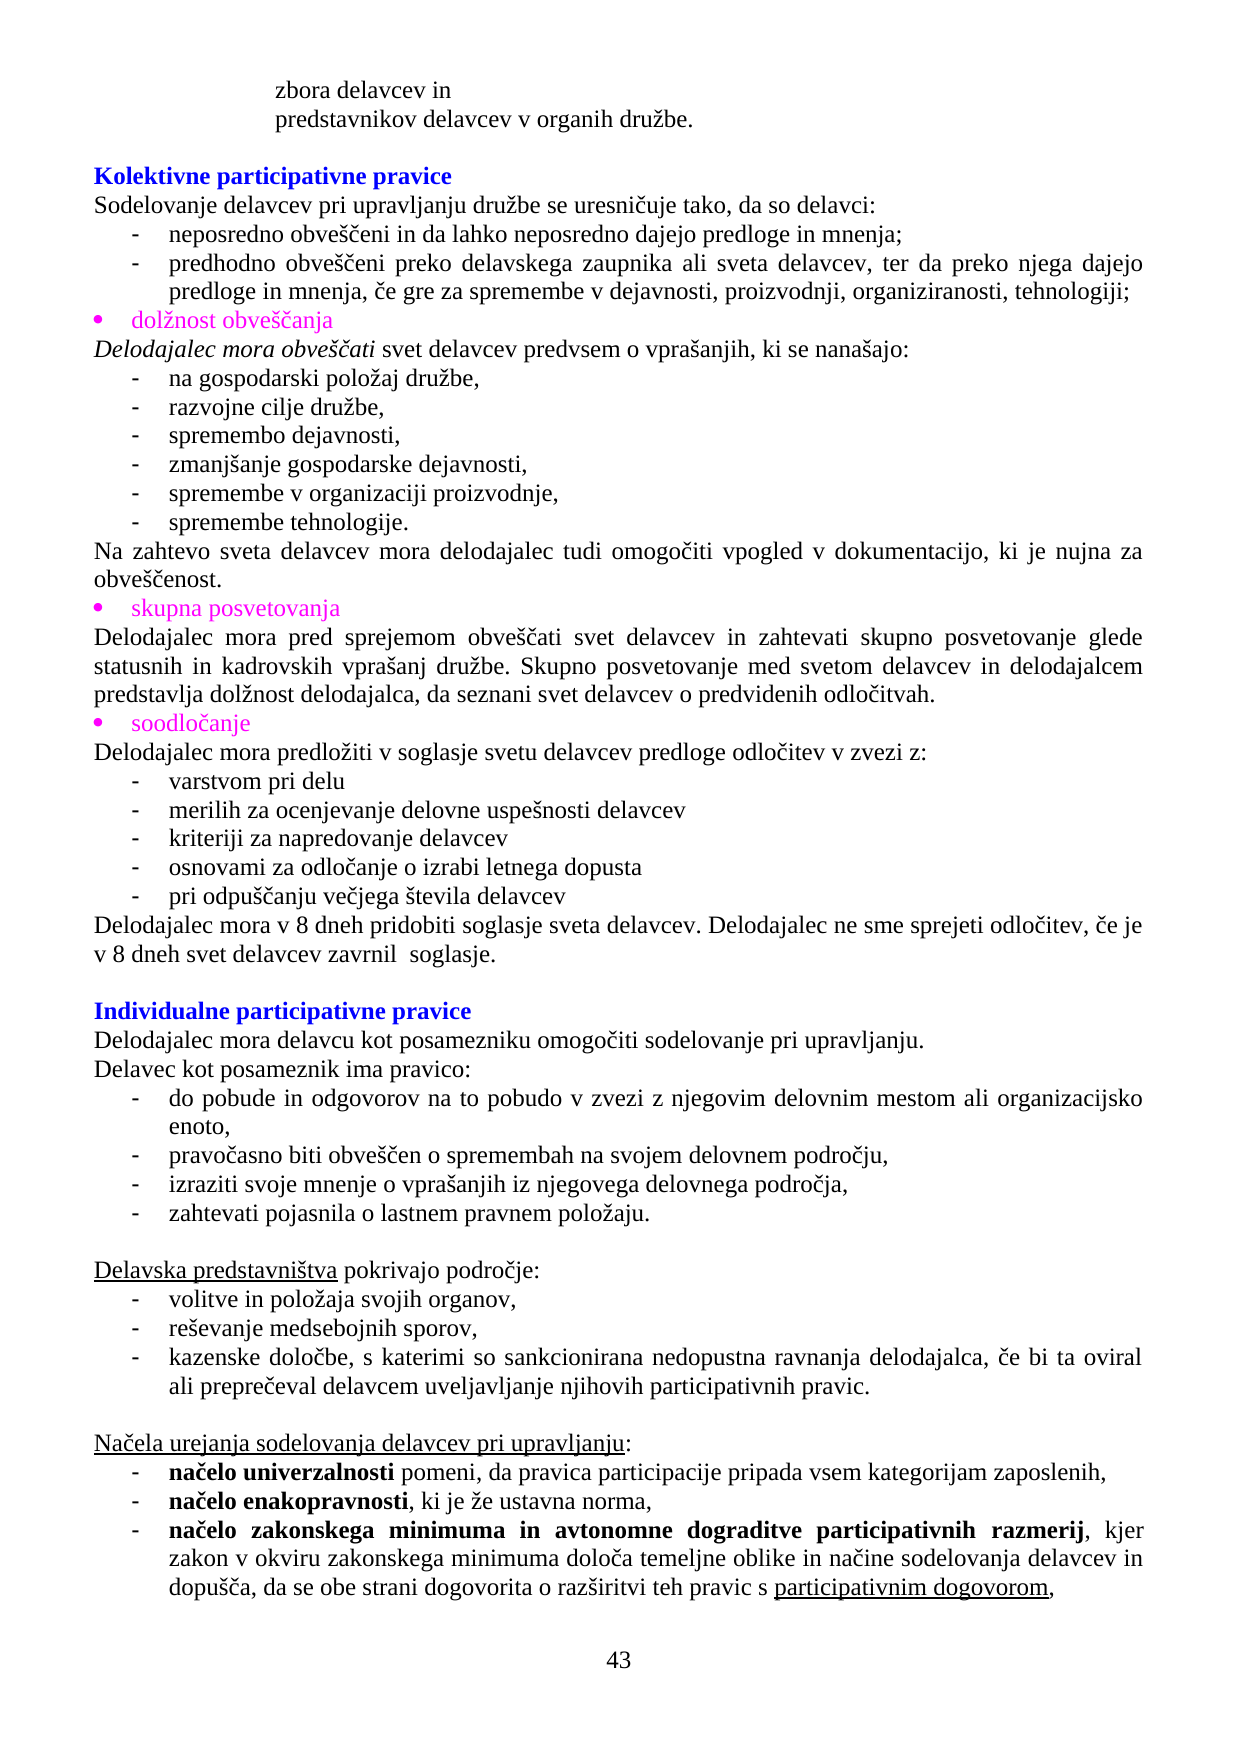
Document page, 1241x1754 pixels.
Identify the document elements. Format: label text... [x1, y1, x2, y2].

list pravočasno biti obveščen o spremembah na svojem delovnem področju, [131, 1140, 1144, 1169]
list do pobude in odgovorov na to pobudo v zvezi z njegovim delovnim mestom ali organizacijsko enoto, [131, 1082, 1144, 1140]
text predstavnikov delavcev v organih družbe. [94, 104, 1144, 132]
text Delodajalec mora v 8 dneh pridobiti soglasje sveta delavcev. Delodajalec ne sme sprejeti odločitev, če je v 8 dneh svet delavcev zavrnil soglasje. [94, 910, 1144, 967]
list dolžnost obveščanja [94, 305, 1144, 334]
list spremembe tehnologije. [131, 507, 1144, 536]
text Delodajalec mora delavcu kot posamezniku omogočiti sodelovanje pri upravljanju. [94, 1025, 1144, 1054]
list neposredno obveščeni in da lahko neposredno dajejo predloge in mnenja; [131, 219, 1144, 247]
list soodločanje [94, 708, 1144, 737]
text Delavec kot posameznik ima pravico: [94, 1054, 1144, 1082]
text Sodelovanje delavcev pri upravljanju družbe se uresničuje tako, da so delavci: [94, 190, 1144, 219]
text Načela urejanja sodelovanja delavcev pri upravljanju: [94, 1428, 1144, 1457]
list kriteriji za napredovanje delavcev [131, 823, 1144, 852]
text Delodajalec mora obveščati svet delavcev predvsem o vprašanjih, ki se nanašajo: [94, 334, 1144, 363]
list izraziti svoje mnenje o vprašanjih iz njegovega delovnega področja, [131, 1169, 1144, 1198]
list varstvom pri delu [131, 766, 1144, 794]
list načelo univerzalnosti pomeni, da pravica participacije pripada vsem kategorijam zaposlenih, [131, 1457, 1144, 1486]
list spremembo dejavnosti, [131, 420, 1144, 449]
text zbora delavcev in [94, 75, 1144, 104]
list skupna posvetovanja [94, 593, 1144, 622]
list na gospodarski položaj družbe, [131, 363, 1144, 391]
list predhodno obveščeni preko delavskega zaupnika ali sveta delavcev, ter da preko njega dajejo predloge in mnenja, če gre za spremembe v dejavnosti, proizvodnji, organiziranosti, tehnologiji; [131, 247, 1144, 305]
list reševanje medsebojnih sporov, [131, 1313, 1144, 1342]
list pri odpuščanju večjega števila delavcev [131, 881, 1144, 910]
text Kolektivne participativne pravice [94, 161, 1144, 190]
list načelo enakopravnosti, ki je že ustavna norma, [131, 1486, 1144, 1515]
list zmanjšanje gospodarske dejavnosti, [131, 449, 1144, 478]
list kazenske določbe, s katerimi so sankcionirana nedopustna ravnanja delodajalca, če bi ta oviral ali preprečeval delavcem uveljavljanje njihovih participativnih pravic. [131, 1342, 1144, 1399]
text Delodajalec mora pred sprejemom obveščati svet delavcev in zahtevati skupno posvetovanje glede statusnih in kadrovskih vprašanj družbe. Skupno posvetovanje med svetom delavcev in delodajalcem predstavlja dolžnost delodajalca, da seznani svet delavcev o predvidenih odločitvah. [94, 622, 1144, 708]
list volitve in položaja svojih organov, [131, 1284, 1144, 1313]
list osnovami za odločanje o izrabi letnega dopusta [131, 852, 1144, 881]
list načelo zakonskega minimuma in avtonomne dograditve participativnih razmerij, kjer zakon v okviru zakonskega minimuma določa temeljne oblike in načine sodelovanja delavcev in dopušča, da se obe strani dogovorita o razširitvi teh pravic s participativnim dogovorom, [131, 1515, 1144, 1601]
text Na zahtevo sveta delavcev mora delodajalec tudi omogočiti vpogled v dokumentacijo, ki je nujna za obveščenost. [94, 536, 1144, 593]
list zahtevati pojasnila o lastnem pravnem položaju. [131, 1198, 1144, 1227]
text Individualne participativne pravice [94, 996, 1144, 1025]
text Delodajalec mora predložiti v soglasje svetu delavcev predloge odločitev v zvezi z: [94, 737, 1144, 766]
text Delavska predstavništva pokrivajo področje: [94, 1255, 1144, 1284]
list razvojne cilje družbe, [131, 391, 1144, 420]
list spremembe v organizaciji proizvodnje, [131, 478, 1144, 507]
list merilih za ocenjevanje delovne uspešnosti delavcev [131, 794, 1144, 823]
